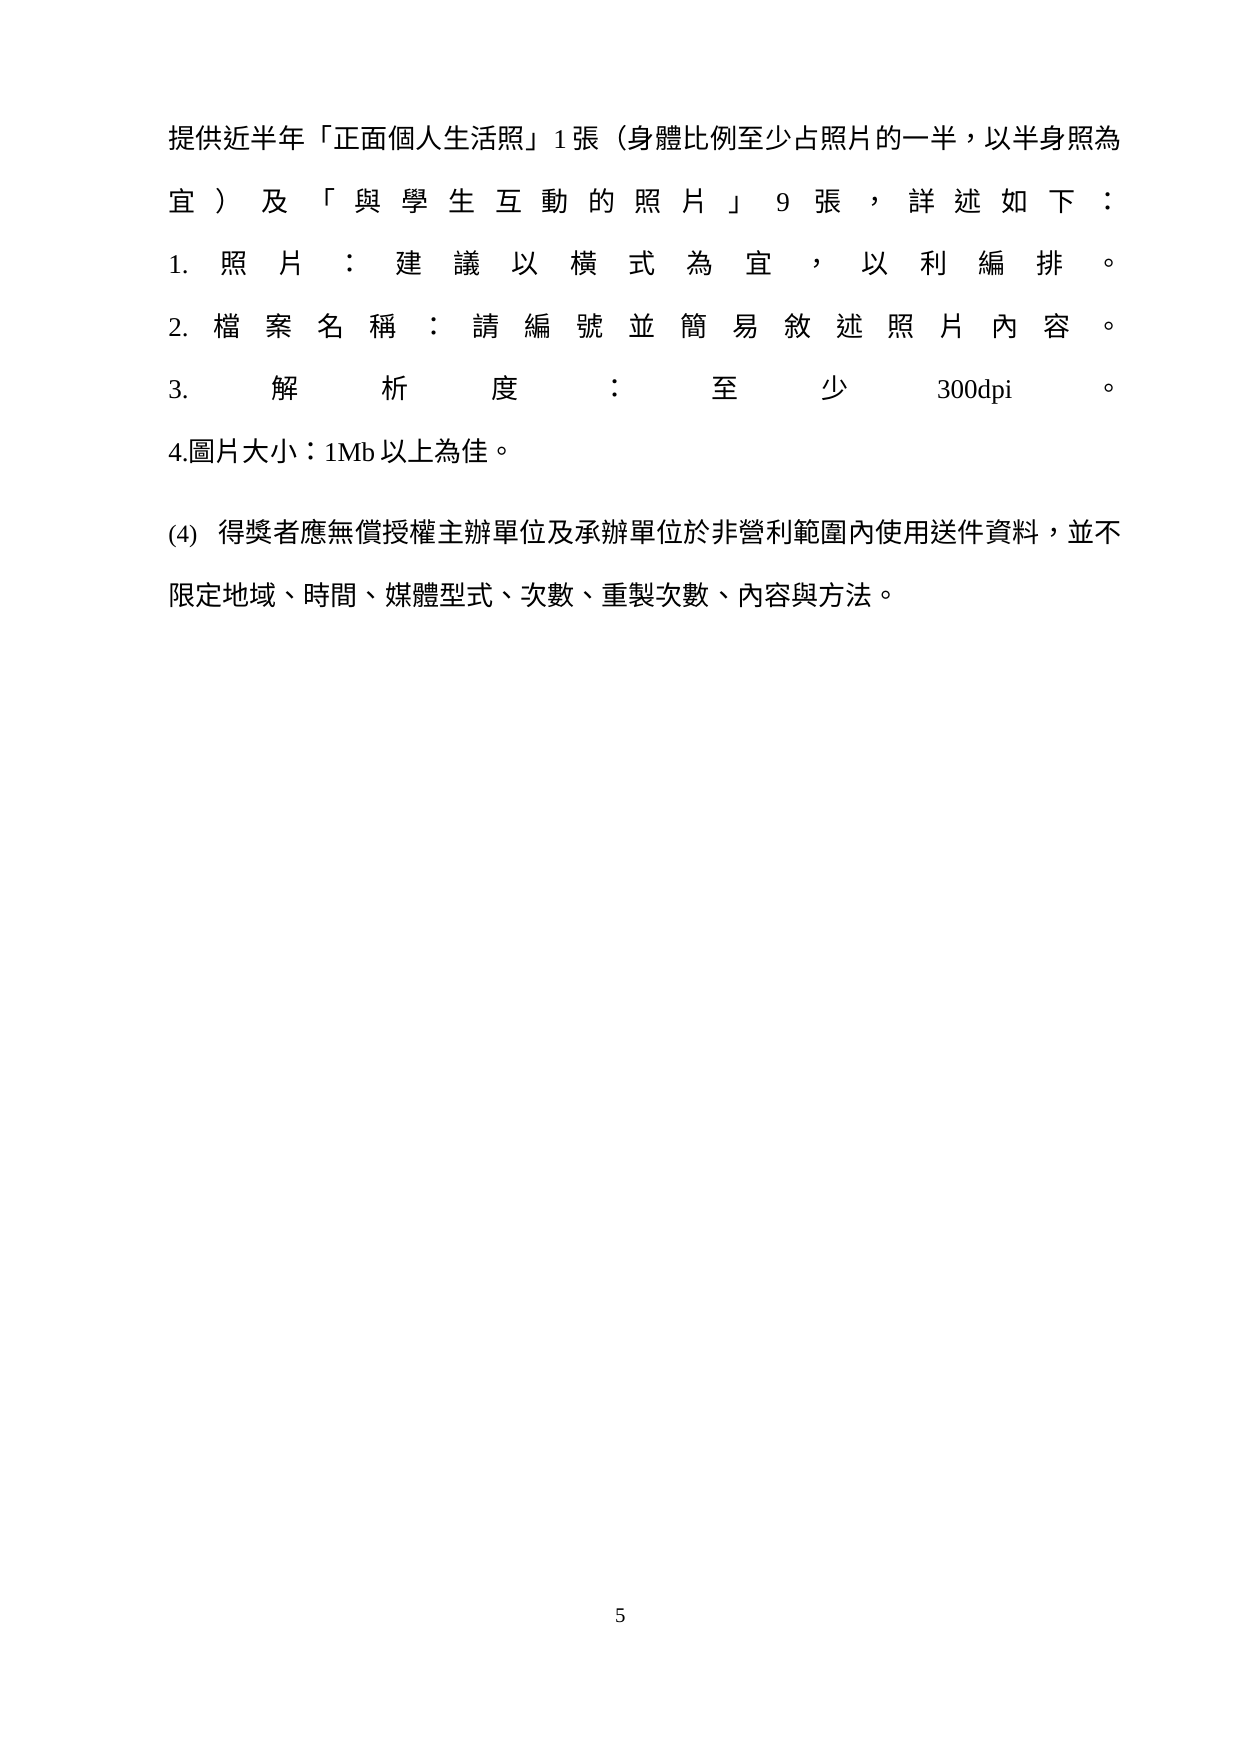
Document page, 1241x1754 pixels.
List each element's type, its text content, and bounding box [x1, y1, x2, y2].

list 得獎者應無償授權主辦單位及承辦單位於非營利範圍內使用送件資料，並不限定地域、時間、媒體型式、次數、重製次數、內容與方法。 [168, 489, 1122, 614]
list 提供近半年「正面個人生活照」1張（身體比例至少占照片的一半，以半身照為宜）及「與學生互動的照片」9張，詳述如下： 1.照片：建議以橫式為宜，以利編排。 2.檔案名稱：請編號並簡易敘述照片內容。 3.解析度：至少300dpi。 4.圖片大小：1Mb以上為佳。 [168, 96, 1122, 471]
